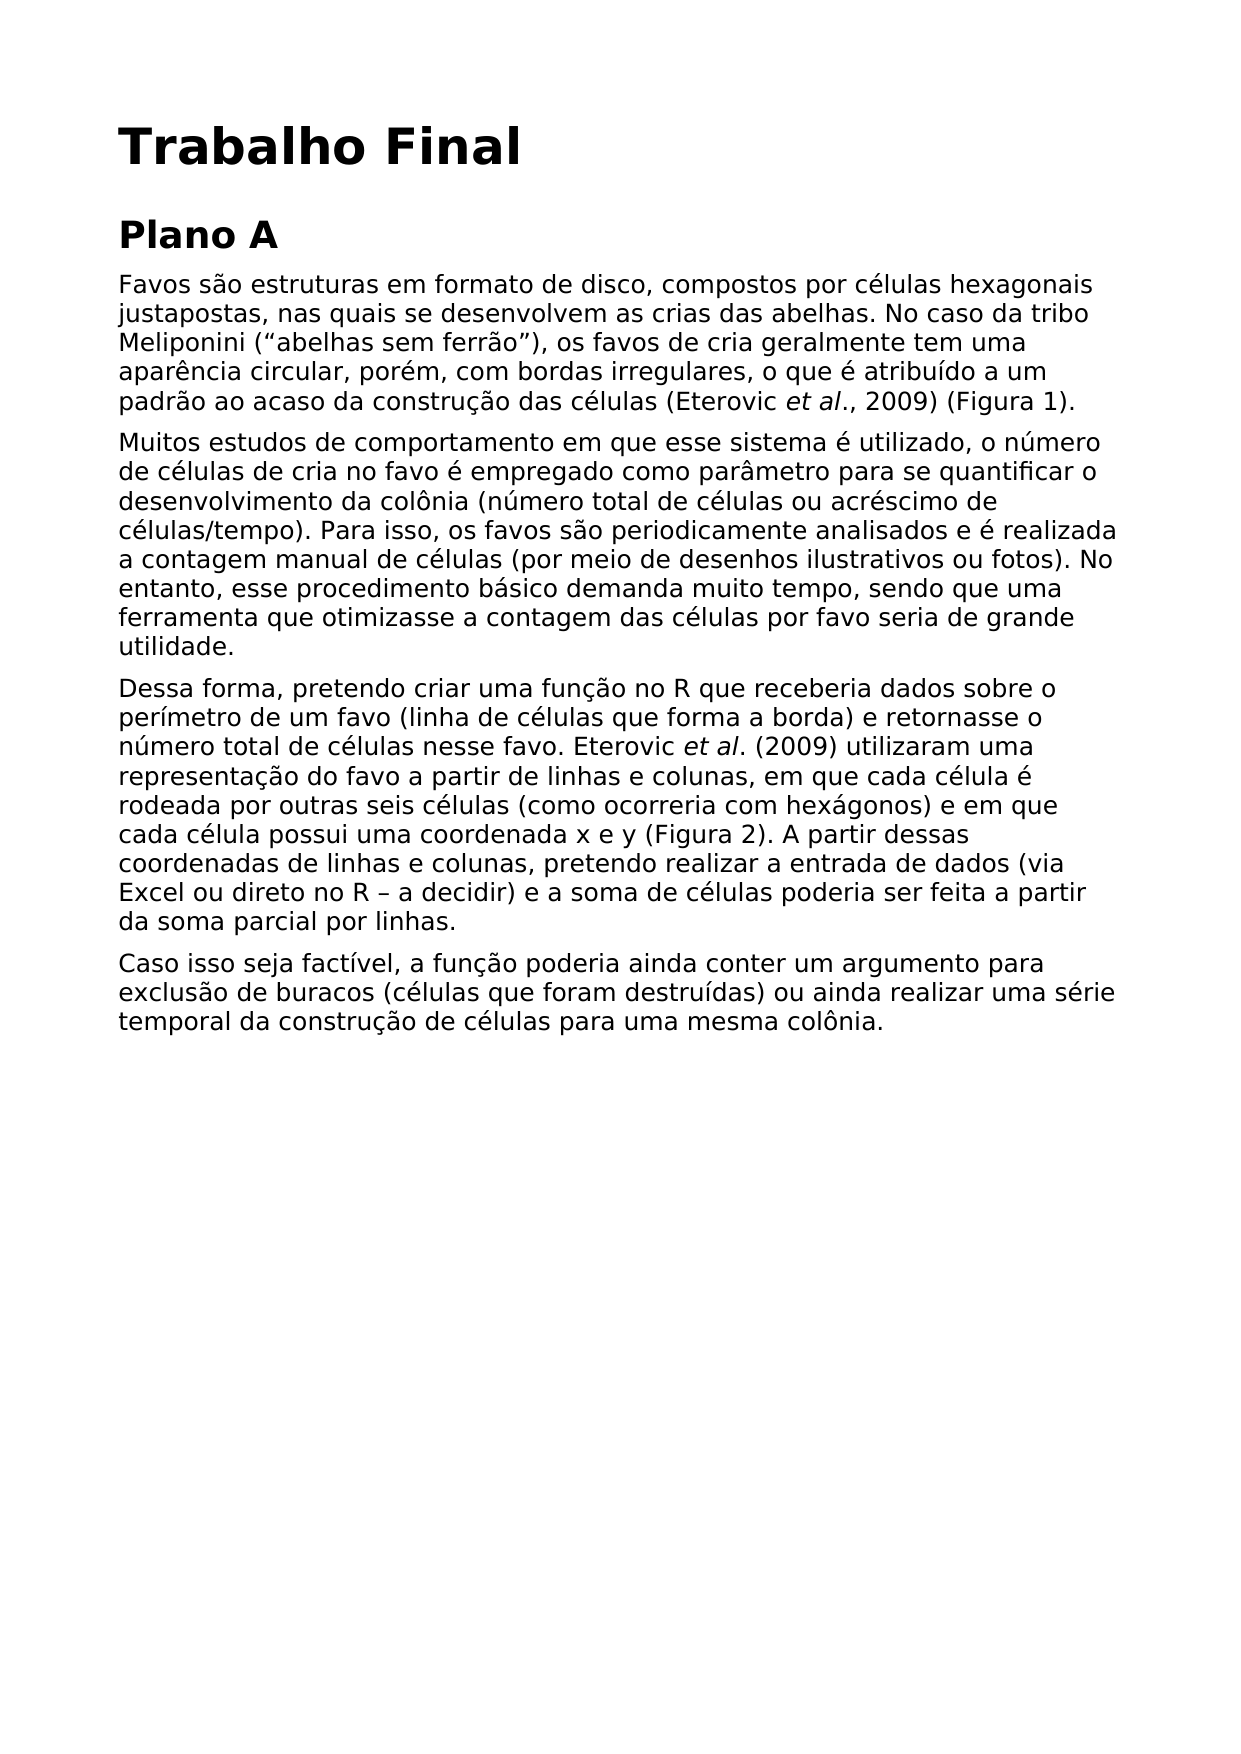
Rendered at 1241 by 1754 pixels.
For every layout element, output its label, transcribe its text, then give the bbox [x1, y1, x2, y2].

subtitle Trabalho Final [118, 118, 1122, 176]
text Favos são estruturas em formato de disco, compostos por células hexagonais justapostas, nas quais se desenvolvem as crias das abelhas. No caso da tribo Meliponini (“abelhas sem ferrão”), os favos de cria geralmente tem uma aparência circular, porém, com bordas irregulares, o que é atribuído a um padrão ao acaso da construção das células (Eterovic et al., 2009) (Figura 1). [118, 270, 1122, 416]
subtitle Plano A [118, 214, 1122, 257]
text Muitos estudos de comportamento em que esse sistema é utilizado, o número de células de cria no favo é empregado como parâmetro para se quantificar o desenvolvimento da colônia (número total de células ou acréscimo de células/tempo). Para isso, os favos são periodicamente analisados e é realizada a contagem manual de células (por meio de desenhos ilustrativos ou fotos). No entanto, esse procedimento básico demanda muito tempo, sendo que uma ferramenta que otimizasse a contagem das células por favo seria de grande utilidade. [118, 428, 1122, 662]
text Caso isso seja factível, a função poderia ainda conter um argumento para exclusão de buracos (células que foram destruídas) ou ainda realizar uma série temporal da construção de células para uma mesma colônia. [118, 949, 1122, 1037]
text Dessa forma, pretendo criar uma função no R que receberia dados sobre o perímetro de um favo (linha de células que forma a borda) e retornasse o número total de células nesse favo. Eterovic et al. (2009) utilizaram uma representação do favo a partir de linhas e colunas, em que cada célula é rodeada por outras seis células (como ocorreria com hexágonos) e em que cada célula possui uma coordenada x e y (Figura 2). A partir dessas coordenadas de linhas e colunas, pretendo realizar a entrada de dados (via Excel ou direto no R – a decidir) e a soma de células poderia ser feita a partir da soma parcial por linhas. [118, 674, 1122, 937]
